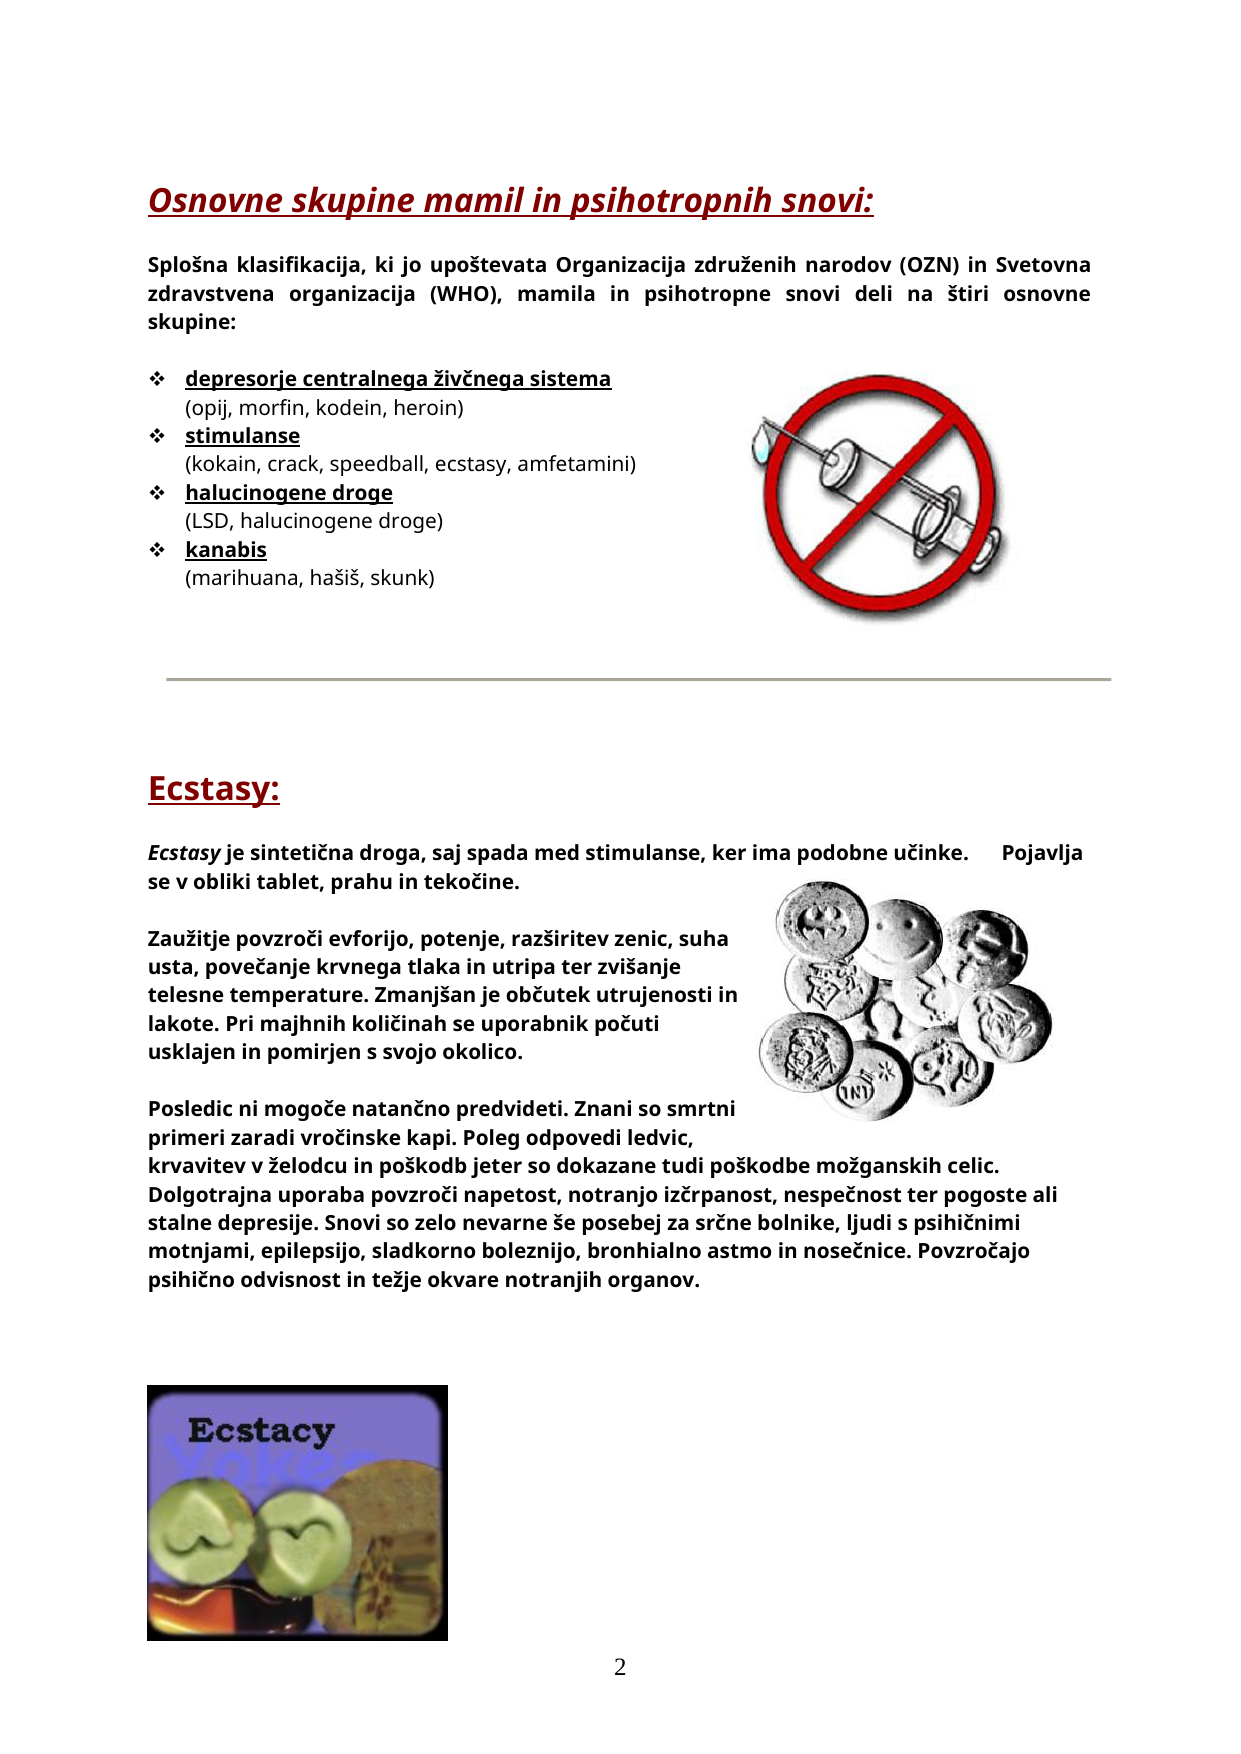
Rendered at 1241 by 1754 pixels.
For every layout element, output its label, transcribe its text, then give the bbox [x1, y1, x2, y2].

list [1039, 478, 1093, 535]
text Ecstasy je sintetična droga, saj spada med stimulanse, ker ima podobne učinke. Pojavlja se v obliki tablet, prahu in tekočine. Zaužitje povzroči evforijo, potenje, razširitev zenic, suha usta, povečanje krvnega tlaka in utripa ter zvišanje telesne temperature. Zmanjšan je občutek utrujenosti in lakote. Pri majhnih količinah se uporabnik počuti usklajen in pomirjen s svojo okolico. Posledic ni mogoče natančno predvideti. Znani so smrtni primeri zaradi vročinske kapi. Poleg odpovedi ledvic, krvavitev v želodcu in poškodb jeter so dokazane tudi poškodbe možganskih celic. Dolgotrajna uporaba povzroči napetost, notranjo izčrpanost, nespečnost ter pogoste ali stalne depresije. Snovi so zelo nevarne še posebej za srčne bolnike, ljudi s psihičnimi motnjami, epilepsijo, sladkorno boleznijo, bronhialno astmo in nosečnice. Povzročajo psihično odvisnost in težje okvare notranjih organov. [148, 838, 1093, 1293]
picture [728, 342, 1039, 653]
list [1039, 421, 1093, 478]
list stimulanse (kokain, crack, speedball, ecstasy, amfetamini) [148, 421, 728, 478]
picture [147, 1385, 448, 1641]
picture [747, 870, 1067, 1133]
list [1039, 364, 1093, 421]
list [1039, 535, 1093, 592]
text Splošna klasifikacija, ki jo upoštevata Organizacija združenih narodov (OZN) in Svetovna zdravstvena organizacija (WHO), mamila in psihotropne snovi deli na štiri osnovne skupine: [148, 251, 1093, 336]
subtitle Ecstasy: [148, 764, 1093, 810]
subtitle Osnovne skupine mamil in psihotropnih snovi: [148, 176, 1093, 222]
list depresorje centralnega živčnega sistema (opij, morfin, kodein, heroin) [148, 364, 728, 421]
list kanabis (marihuana, hašiš, skunk) [148, 535, 728, 592]
list halucinogene droge (LSD, halucinogene droge) [148, 478, 728, 535]
